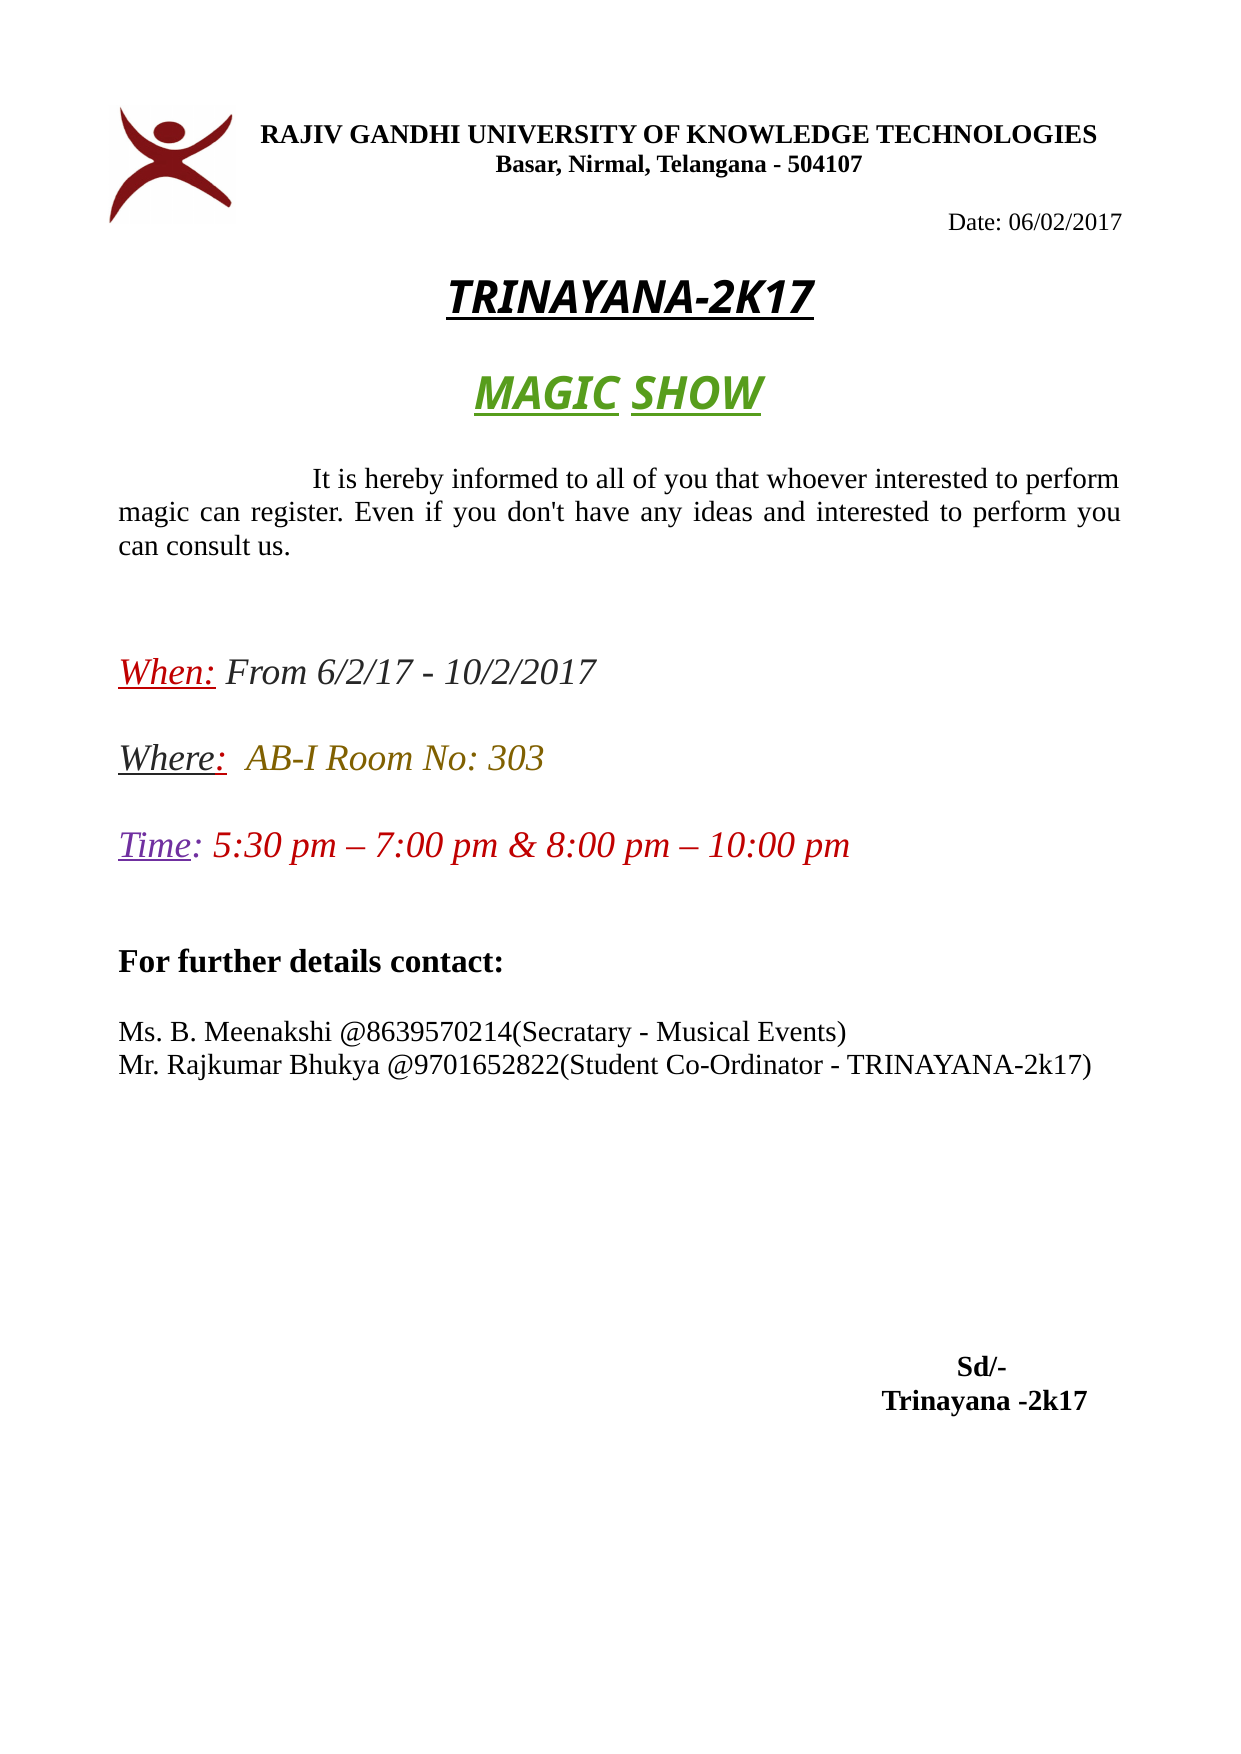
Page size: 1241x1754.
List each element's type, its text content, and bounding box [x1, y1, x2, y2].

text RAJIV GANDHI UNIVERSITY OF KNOWLEDGE TECHNOLOGIES [236, 118, 1122, 149]
text Where: AB-I Room No: 303 [118, 736, 1122, 779]
text Mr. Rajkumar Bhukya @9701652822(Student Co-Ordinator - TRINAYANA-2k17) [118, 1047, 1122, 1081]
text Date: 06/02/2017 [118, 207, 1122, 236]
text TRINAYANA-2K17 [118, 264, 1122, 327]
text MAGIC SHOW [118, 360, 1122, 423]
text When: From 6/2/17 - 10/2/2017 [118, 649, 1122, 693]
text Trinayana -2k17 [118, 1383, 1122, 1416]
text Sd/- [118, 1349, 1122, 1383]
text For further details contact: [118, 942, 1122, 980]
text It is hereby informed to all of you that whoever interested to perform magic can register. Even if you don't have any ideas and interested to perform you can consult us. [118, 461, 1122, 562]
text Time: 5:30 pm – 7:00 pm & 8:00 pm – 10:00 pm [118, 822, 1122, 865]
text Basar, Nirmal, Telangana - 504107 [236, 149, 1122, 178]
text Ms. B. Meenakshi @8639570214(Secratary - Musical Events) [118, 1014, 1122, 1047]
